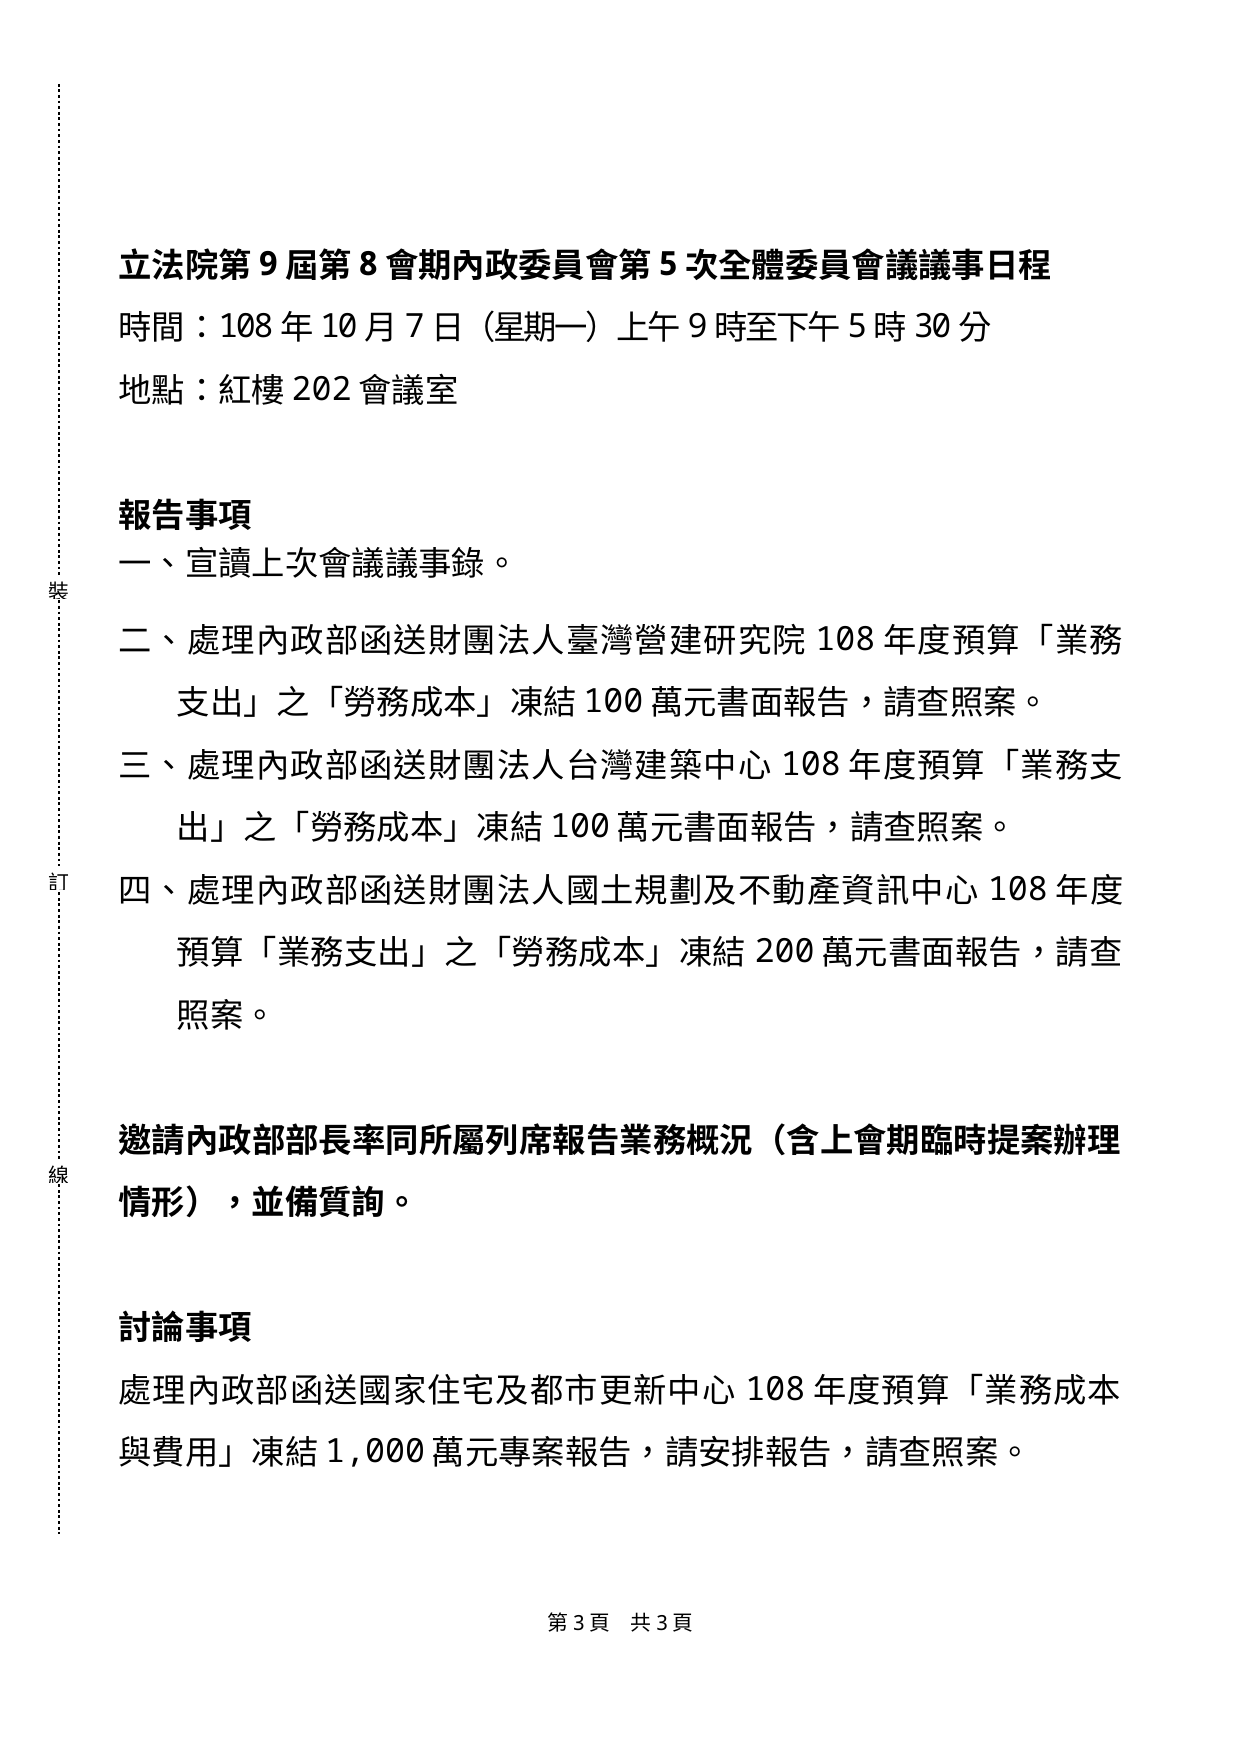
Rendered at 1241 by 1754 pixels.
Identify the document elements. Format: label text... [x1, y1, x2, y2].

text 三、處理內政部函送財團法人台灣建築中心108年度預算「業務支出」之「勞務成本」凍結100萬元書面報告，請查照案。 [118, 721, 1123, 846]
text 立法院第9屆第8會期內政委員會第5次全體委員會議議事日程 [118, 221, 1122, 283]
text 地點：紅樓202會議室 [118, 346, 1122, 408]
text 時間：108年10月7日（星期一）上午9時至下午5時30分 [118, 283, 1122, 346]
text 邀請內政部部長率同所屬列席報告業務概況（含上會期臨時提案辦理情形），並備質詢。 [118, 1096, 1122, 1221]
text 二、處理內政部函送財團法人臺灣營建研究院108年度預算「業務支出」之「勞務成本」凍結100萬元書面報告，請查照案。 [118, 596, 1123, 721]
text 討論事項 [118, 1283, 1122, 1346]
text 一、宣讀上次會議議事錄。 [118, 533, 1122, 585]
text 處理內政部函送國家住宅及都市更新中心108年度預算「業務成本與費用」凍結1,000萬元專案報告，請安排報告，請查照案。 [118, 1346, 1122, 1471]
text 四、處理內政部函送財團法人國土規劃及不動產資訊中心108年度預算「業務支出」之「勞務成本」凍結200萬元書面報告，請查照案。 [118, 846, 1123, 1033]
text 報告事項 [118, 471, 1122, 533]
